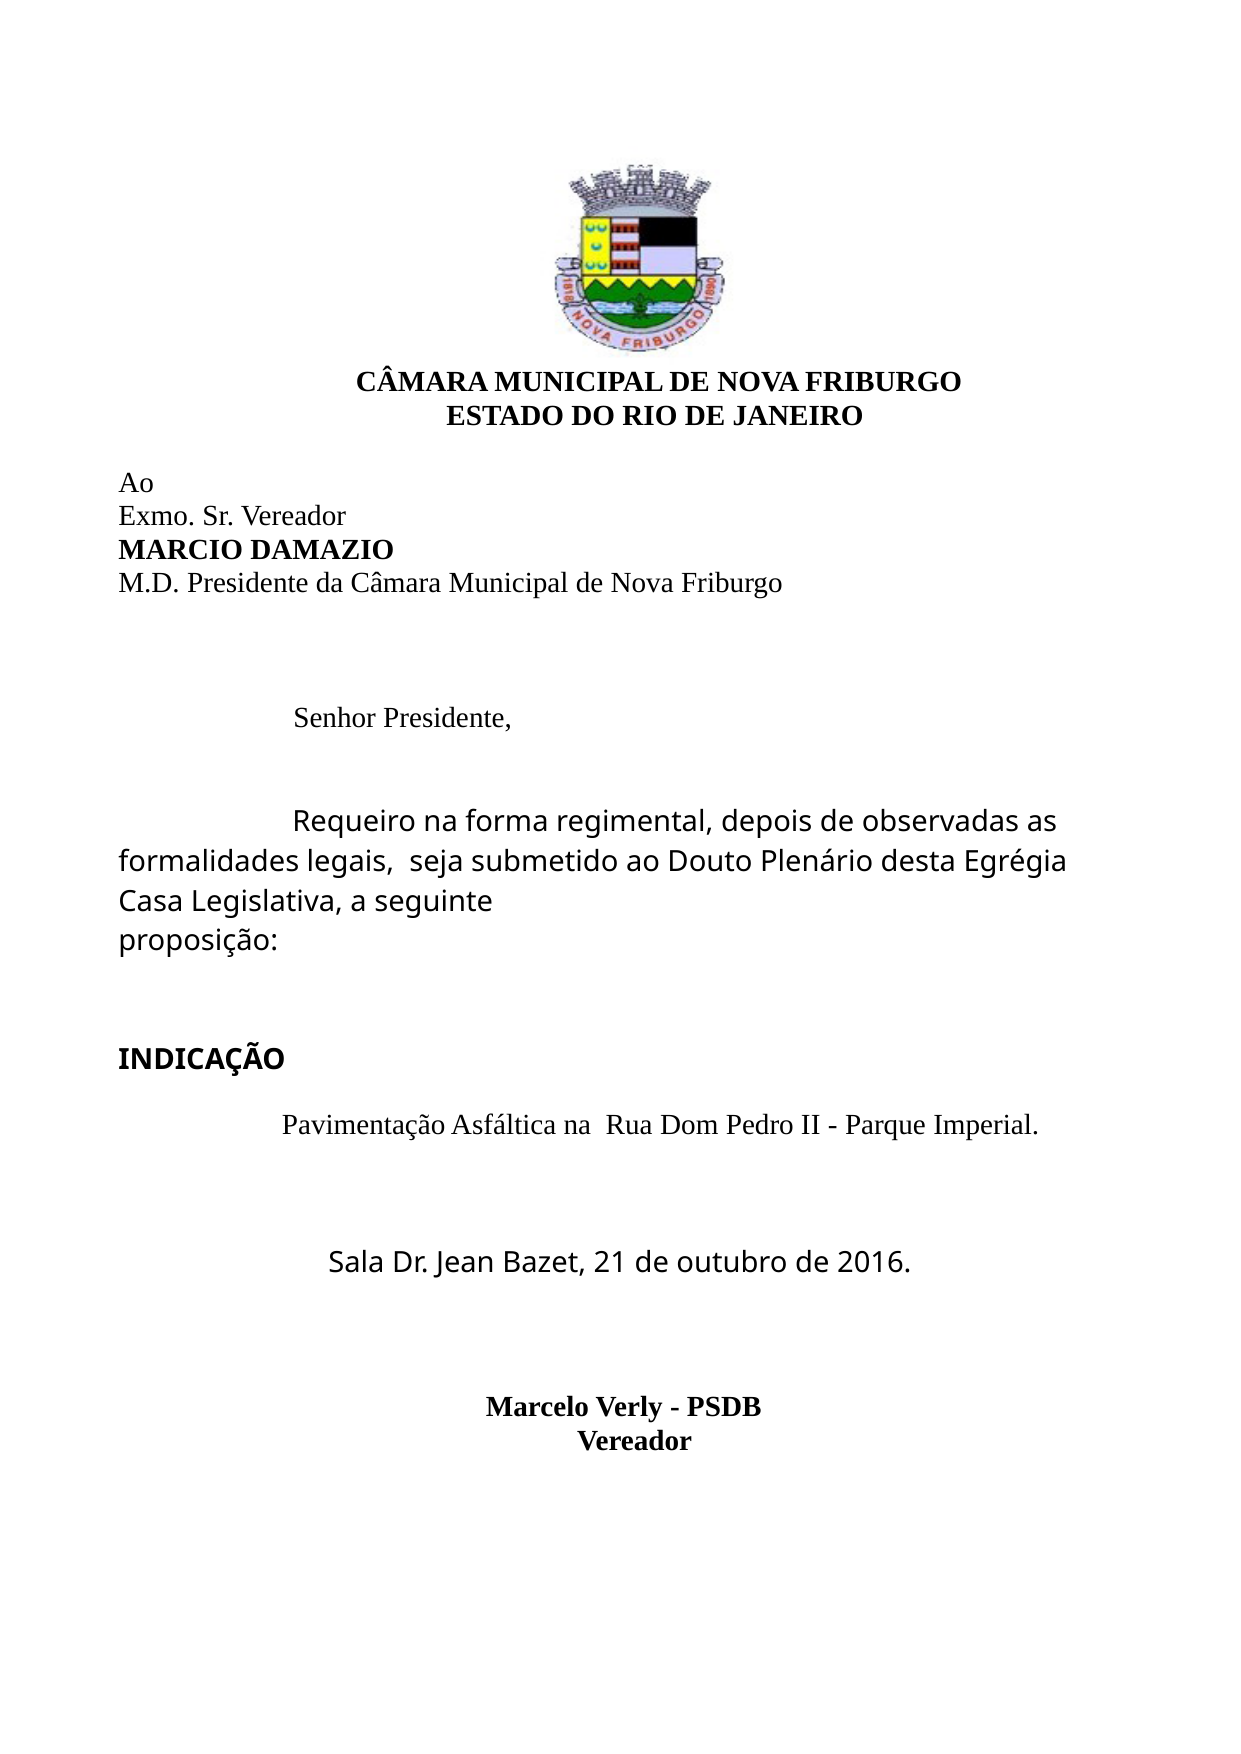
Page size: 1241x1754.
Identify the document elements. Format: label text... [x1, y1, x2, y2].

text INDICAÇÃO [118, 1038, 1122, 1078]
text ESTADO DO RIO DE JANEIRO [118, 398, 1122, 431]
text MARCIO DAMAZIO [118, 532, 1122, 566]
text Senhor Presidente, [118, 700, 1122, 733]
text Vereador [118, 1423, 1122, 1457]
text Ao [118, 465, 1122, 498]
text M.D. Presidente da Câmara Municipal de Nova Friburgo [118, 566, 1122, 599]
text proposição: [118, 919, 1122, 959]
text Pavimentação Asfáltica na Rua Dom Pedro II - Parque Imperial. [118, 1107, 1122, 1141]
text Sala Dr. Jean Bazet, 21 de outubro de 2016. [118, 1241, 1122, 1281]
text Marcelo Verly - PSDB [118, 1389, 1122, 1423]
text Exmo. Sr. Vereador [118, 498, 1122, 532]
text Requeiro na forma regimental, depois de observadas as formalidades legais, seja submetido ao Douto Plenário desta Egrégia Casa Legislativa, a seguinte [118, 800, 1122, 919]
text CÂMARA MUNICIPAL DE NOVA FRIBURGO [118, 118, 1122, 398]
